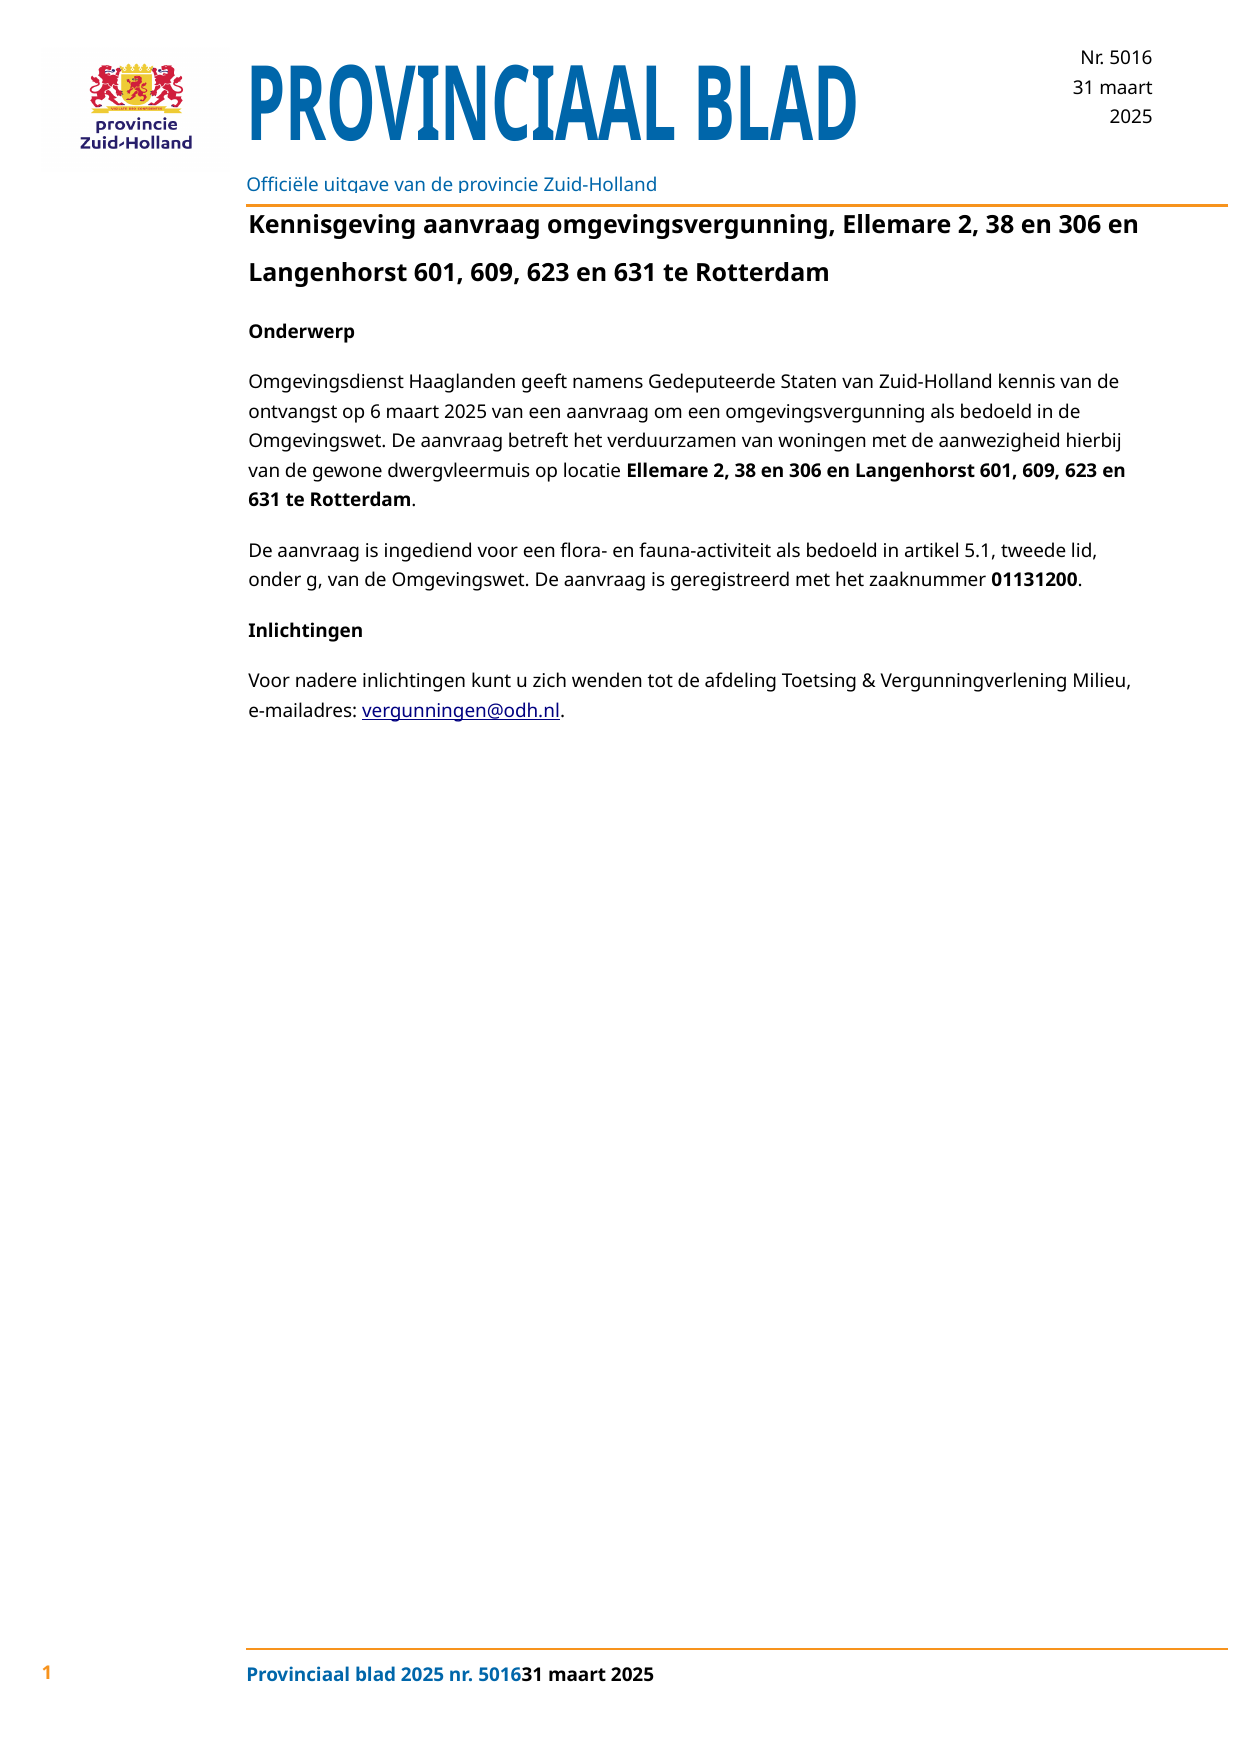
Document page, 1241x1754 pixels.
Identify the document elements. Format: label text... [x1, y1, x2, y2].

text Inlichtingen [248, 617, 1152, 643]
text Omgevingsdienst Haaglanden geeft namens Gedeputeerde Staten van Zuid-Holland kennis van de ontvangst op 6 maart 2025 van een aanvraag om een omgevingsvergunning als bedoeld in de Omgevingswet. De aanvraag betreft het verduurzamen van woningen met de aanwezigheid hierbij van de gewone dwergvleermuis op locatie Ellemare 2, 38 en 306 en Langenhorst 601, 609, 623 en 631 te Rotterdam. [248, 368, 1152, 512]
text De aanvraag is ingediend voor een flora- en fauna-activiteit als bedoeld in artikel 5.1, tweede lid, onder g, van de Omgevingswet. De aanvraag is geregistreerd met het zaaknummer 01131200. [248, 537, 1152, 592]
text Voor nadere inlichtingen kunt u zich wenden tot de afdeling Toetsing & Vergunningverlening Milieu, e-mailadres: vergunningen@odh.nl. [248, 667, 1152, 723]
picture [41, 47, 231, 172]
text Onderwerp [248, 318, 1152, 344]
text Kennisgeving aanvraag omgevingsvergunning, Ellemare 2, 38 en 306 en Langenhorst 601, 609, 623 en 631 te Rotterdam [248, 207, 1152, 288]
